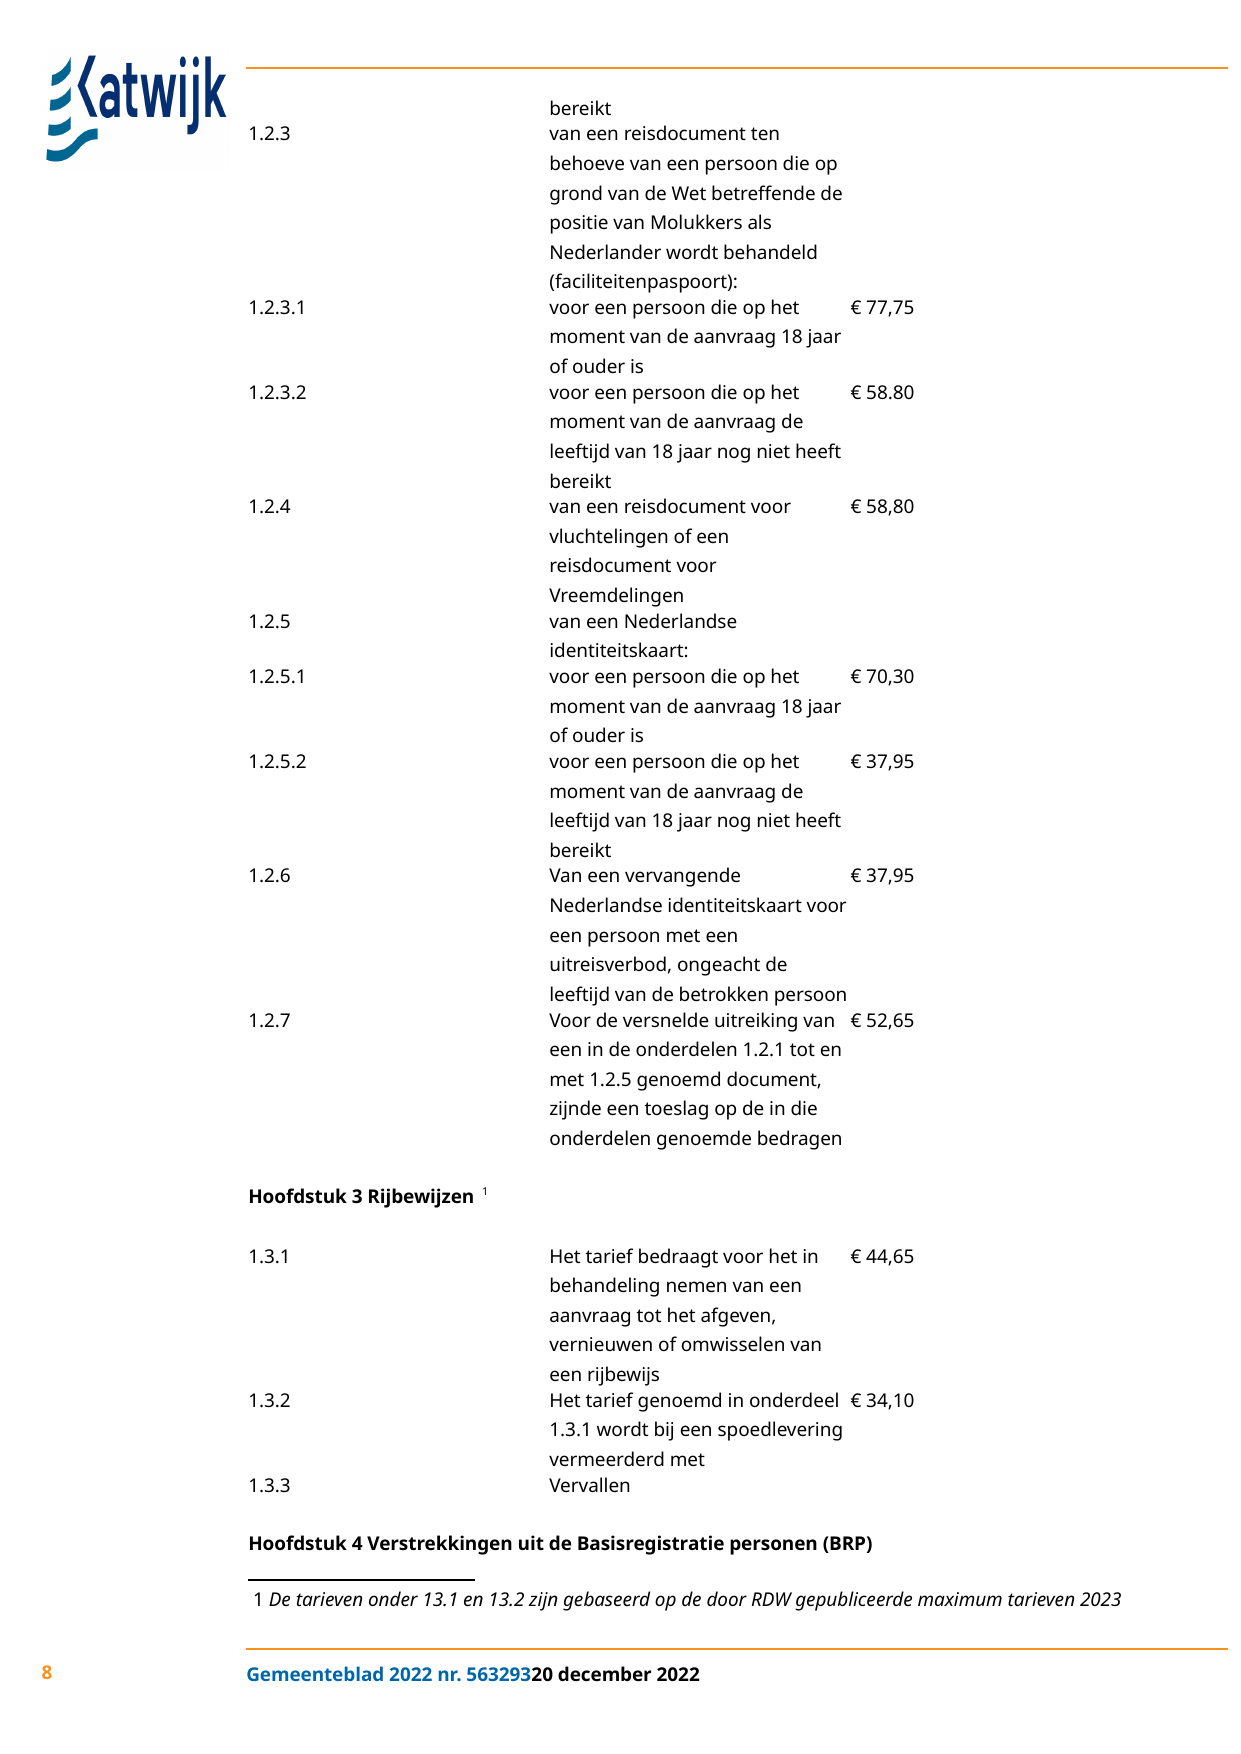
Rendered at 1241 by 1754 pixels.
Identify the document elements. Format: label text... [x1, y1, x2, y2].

table_cell € 37,95 [850, 748, 1152, 863]
picture [41, 47, 231, 172]
table_cell 1.2.6 [248, 863, 549, 1007]
text De tarieven onder 13.1 en 13.2 zijn gebaseerd op de door RDW gepubliceerde maximum tarieven 2023 [248, 1586, 1152, 1612]
table_header € 44,65 [850, 1243, 1152, 1387]
table_cell Van een vervangende Nederlandse identiteitskaart voor een persoon met een uitreisverbod, ongeacht de leeftijd van de betrokken persoon [549, 863, 850, 1007]
table_cell 1.2.5.1 [248, 663, 549, 748]
table_cell € 37,95 [850, 863, 1152, 1007]
table_cell [850, 1472, 1152, 1498]
table_cell voor een persoon die op het moment van de aanvraag 18 jaar of ouder is [549, 294, 850, 379]
table_cell 1.2.3 [248, 121, 549, 294]
table_cell voor een persoon die op het moment van de aanvraag de leeftijd van 18 jaar nog niet heeft bereikt [549, 379, 850, 493]
text Hoofdstuk 4 Verstrekkingen uit de Basisregistratie personen (BRP) [248, 1530, 1152, 1556]
table_cell € 58,80 [850, 494, 1152, 608]
table_cell 1.2.3.1 [248, 294, 549, 379]
text Hoofdstuk 3 Rijbewijzen [248, 1184, 1152, 1209]
table_cell € 58.80 [850, 379, 1152, 493]
table_cell € 70,30 [850, 663, 1152, 748]
table_cell van een reisdocument ten behoeve van een persoon die op grond van de Wet betreffende de positie van Molukkers als Nederlander wordt behandeld (faciliteitenpaspoort): [549, 121, 850, 294]
table_cell 1.2.5 [248, 608, 549, 663]
table_cell 1.2.7 [248, 1007, 549, 1151]
table_cell € 34,10 [850, 1387, 1152, 1472]
table_cell van een Nederlandse identiteitskaart: [549, 608, 850, 663]
table_cell 1.2.5.2 [248, 748, 549, 863]
table_header 1.3.1 [248, 1243, 549, 1387]
table_cell bereikt [549, 95, 850, 121]
table_cell Het tarief genoemd in onderdeel 1.3.1 wordt bij een spoedlevering vermeerderd met [549, 1387, 850, 1472]
table_cell 1.3.3 [248, 1472, 549, 1498]
table_cell [850, 95, 1152, 121]
table_cell [248, 95, 549, 121]
table_cell € 52,65 [850, 1007, 1152, 1151]
table_cell voor een persoon die op het moment van de aanvraag de leeftijd van 18 jaar nog niet heeft bereikt [549, 748, 850, 863]
table_cell [850, 121, 1152, 294]
table_cell 1.2.4 [248, 494, 549, 608]
table_header Het tarief bedraagt voor het in behandeling nemen van een aanvraag tot het afgeven, vernieuwen of omwisselen van een rijbewijs [549, 1243, 850, 1387]
table_cell 1.3.2 [248, 1387, 549, 1472]
table_cell [850, 608, 1152, 663]
table_cell 1.2.3.2 [248, 379, 549, 493]
table_cell Vervallen [549, 1472, 850, 1498]
table_cell van een reisdocument voor vluchtelingen of een reisdocument voor Vreemdelingen [549, 494, 850, 608]
table_cell voor een persoon die op het moment van de aanvraag 18 jaar of ouder is [549, 663, 850, 748]
table_cell Voor de versnelde uitreiking van een in de onderdelen 1.2.1 tot en met 1.2.5 genoemd document, zijnde een toeslag op de in die onderdelen genoemde bedragen [549, 1007, 850, 1151]
table_cell € 77,75 [850, 294, 1152, 379]
